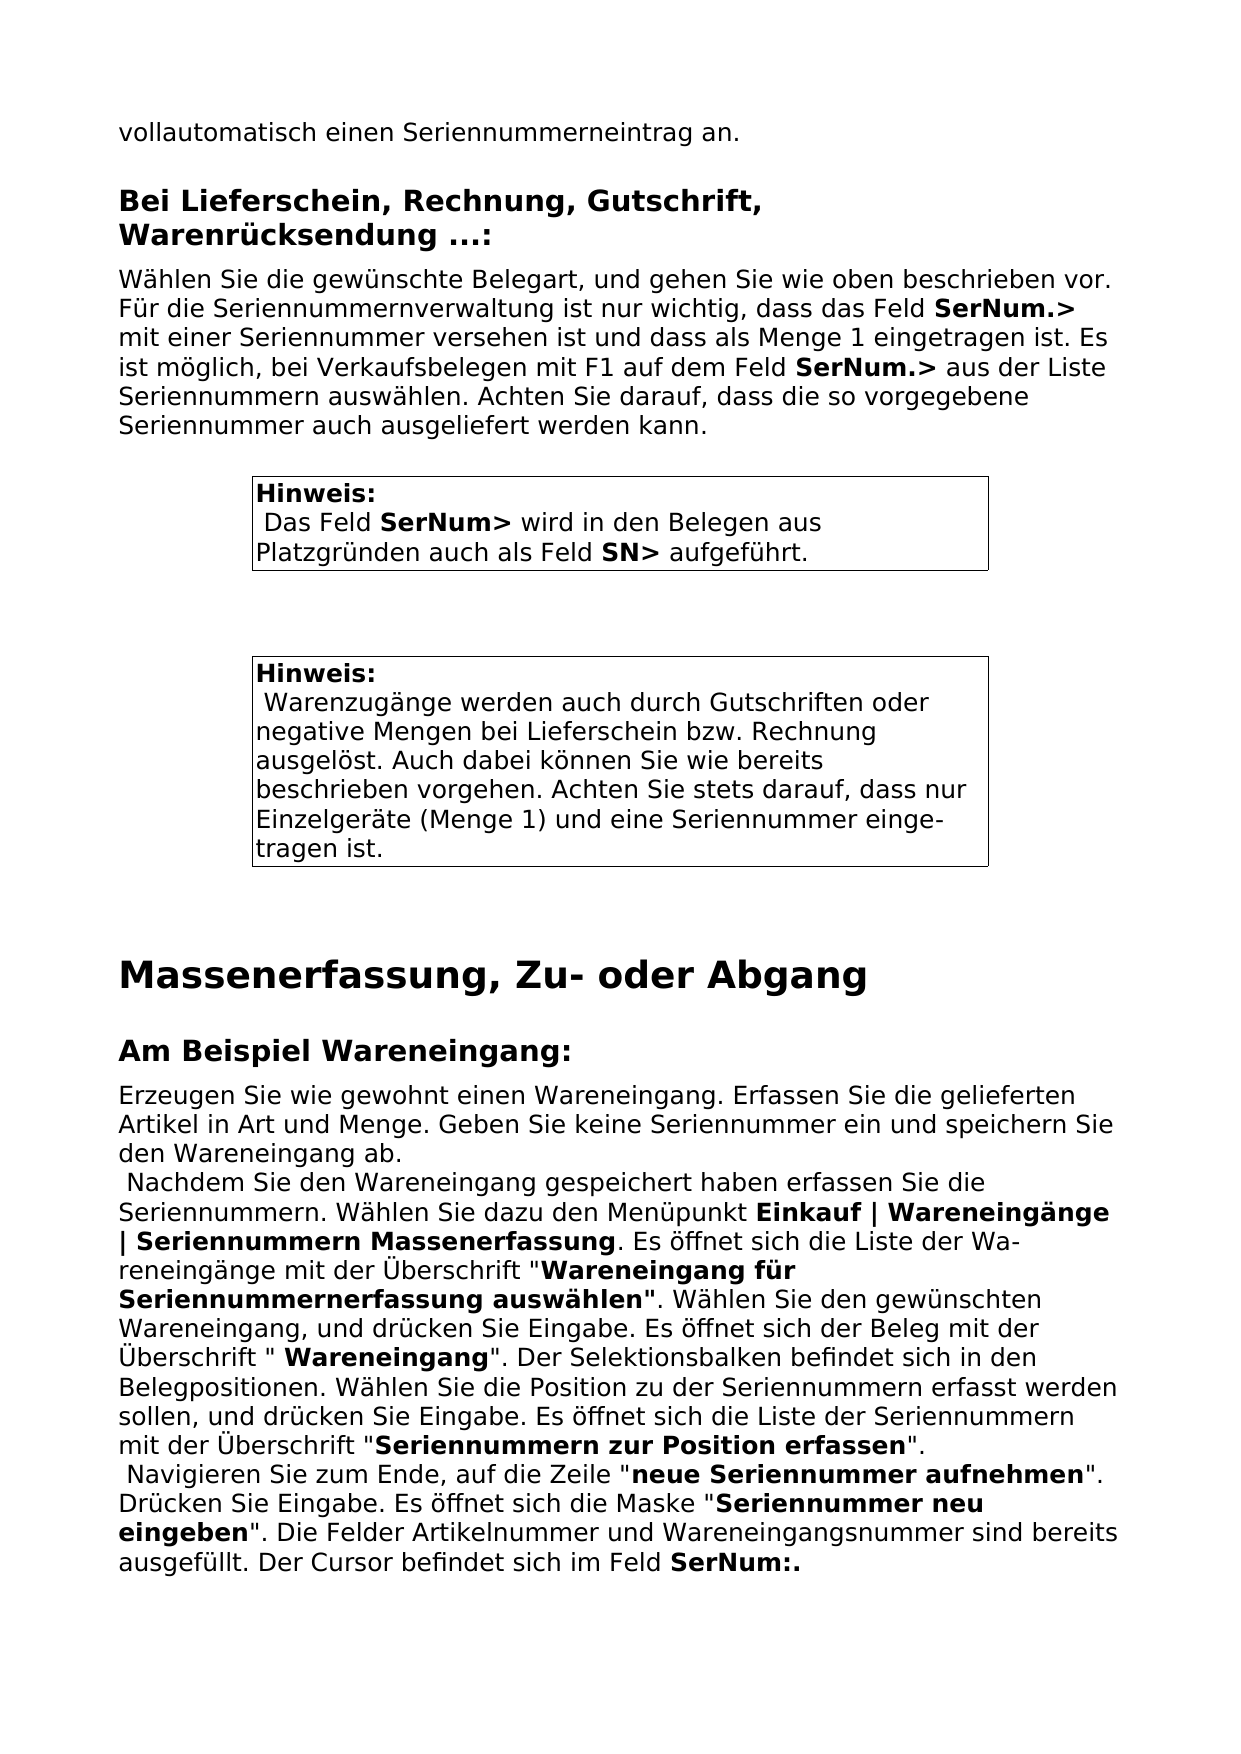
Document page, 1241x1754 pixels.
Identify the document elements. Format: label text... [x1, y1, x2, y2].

text Wählen Sie die gewünschte Belegart, und gehen Sie wie oben beschrieben vor. Für die Seriennummernverwaltung ist nur wichtig, dass das Feld SerNum.> mit einer Seriennummer versehen ist und dass als Menge 1 eingetragen ist. Es ist möglich, bei Verkaufsbelegen mit F1 auf dem Feld SerNum.> aus der Liste Seriennummern auswählen. Achten Sie darauf, dass die so vorgegebene Seriennummer auch ausgeliefert werden kann. [118, 265, 1122, 440]
subtitle Bei Lieferschein, Rechnung, Gutschrift, Warenrücksendung ...: [118, 185, 1122, 253]
subtitle Massenerfassung, Zu- oder Abgang [118, 953, 1122, 997]
table_header Hinweis: Warenzugänge werden auch durch Gutschriften oder negative Mengen bei Lieferschein bzw. Rechnung ausgelöst. Auch dabei können Sie wie bereits beschrieben vorgehen. Achten Sie stets darauf, dass nur Einzelgeräte (Menge 1) und eine Seriennummer einge­tragen ist. [253, 657, 988, 866]
text vollautomatisch einen Seriennummerneintrag an. [118, 118, 1122, 147]
text Erzeugen Sie wie gewohnt einen Wareneingang. Erfassen Sie die gelieferten Artikel in Art und Menge. Geben Sie keine Seriennummer ein und speichern Sie den Wareneingang ab. Nachdem Sie den Wareneingang gespeichert haben erfassen Sie die Seriennummern. Wählen Sie dazu den Menüpunkt Einkauf | Wareneingänge | Seriennummern Massenerfassung. Es öffnet sich die Liste der Wa­reneingänge mit der Überschrift "Wareneingang für Seriennummernerfassung auswäh­len". Wählen Sie den gewünschten Wareneingang, und drücken Sie Eingabe. Es öffnet sich der Beleg mit der Überschrift " Wareneingang". Der Selektionsbalken befindet sich in den Belegpositionen. Wählen Sie die Position zu der Seriennummern erfasst werden sollen, und drücken Sie Eingabe. Es öffnet sich die Liste der Seriennummern mit der Überschrift "Seriennummern zur Position erfassen". Navigieren Sie zum Ende, auf die Zeile "neue Seriennummer aufnehmen". Drücken Sie Eingabe. Es öffnet sich die Maske "Seriennummer neu eingeben". Die Felder Artikelnummer und Wareneingangsnummer sind bereits ausgefüllt. Der Cursor befindet sich im Feld SerNum:. [118, 1081, 1122, 1577]
table_header Hinweis: Das Feld SerNum> wird in den Belegen aus Platzgründen auch als Feld SN> aufgeführt. [253, 477, 988, 570]
subtitle Am Beispiel Wareneingang: [118, 1035, 1122, 1069]
